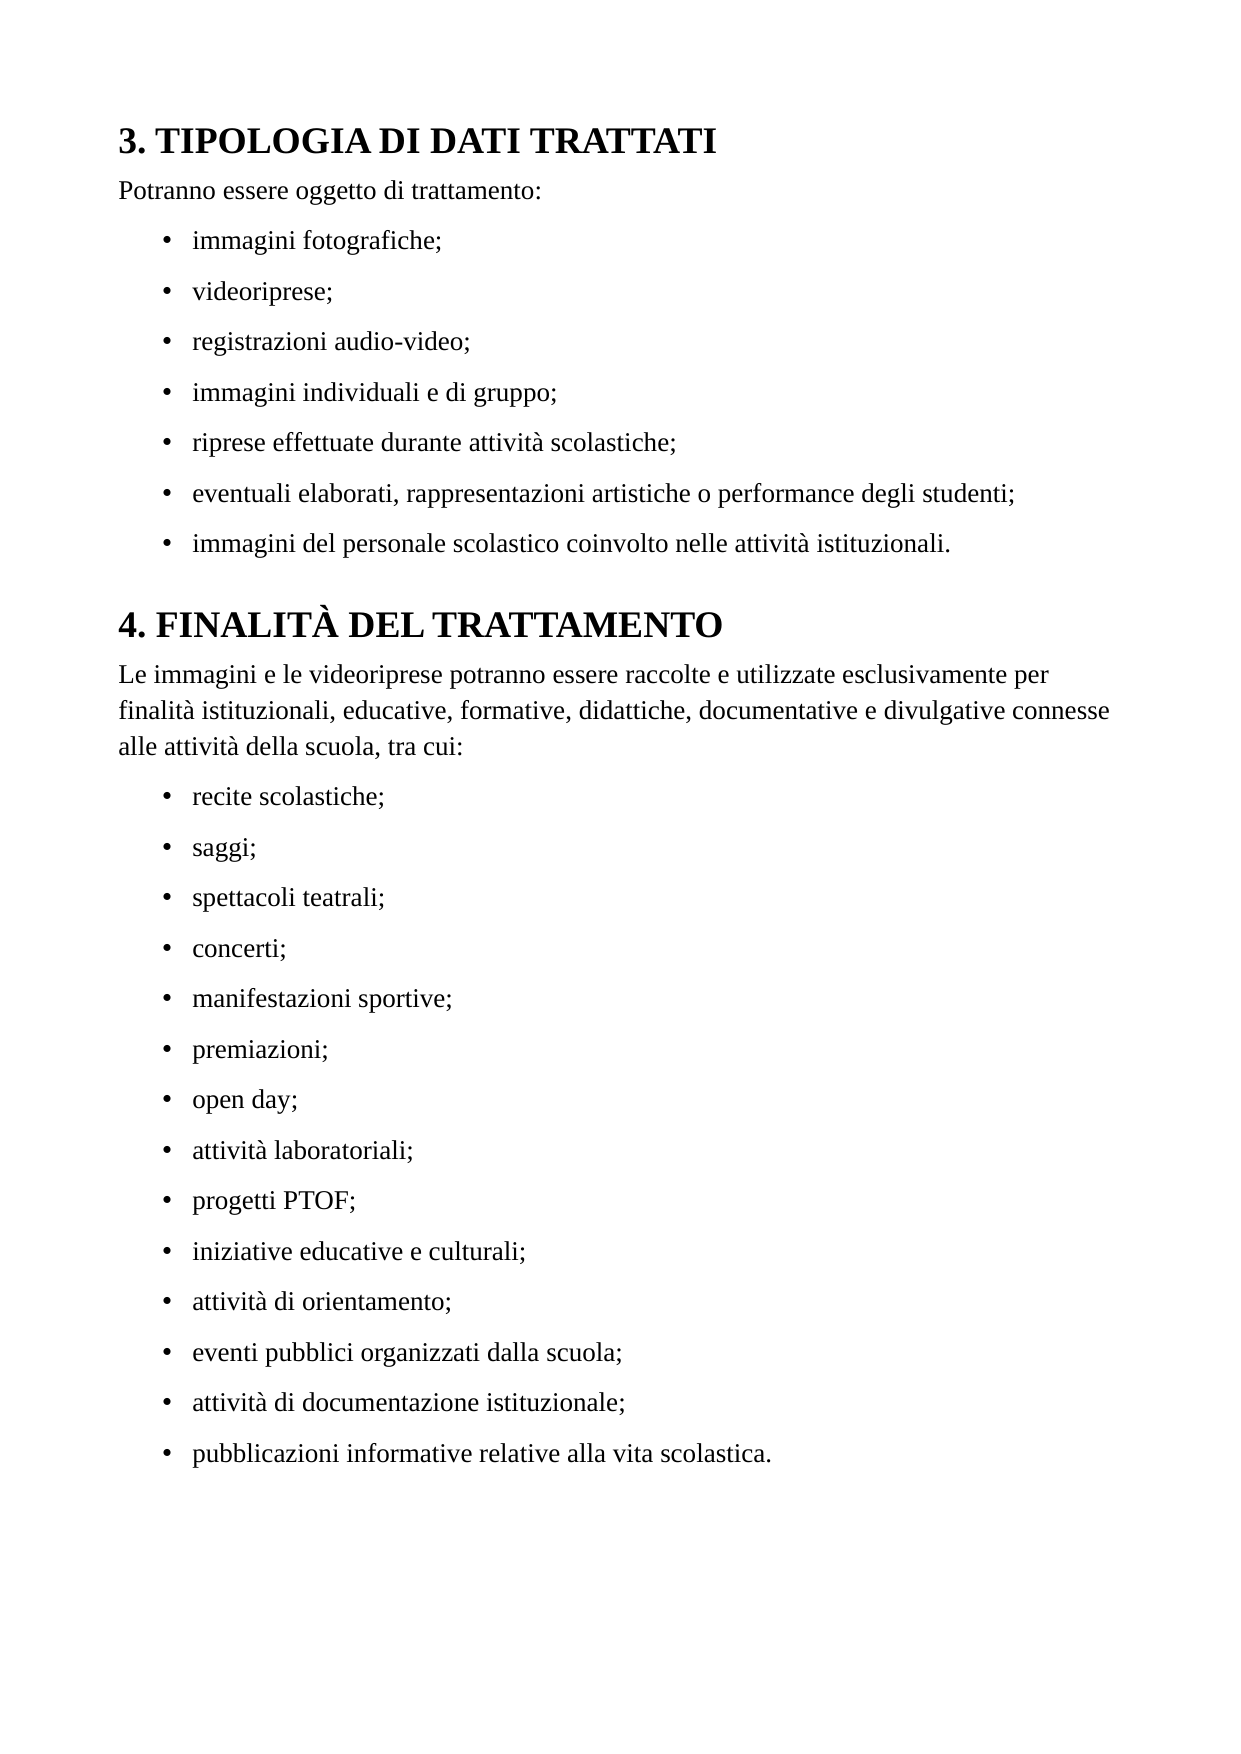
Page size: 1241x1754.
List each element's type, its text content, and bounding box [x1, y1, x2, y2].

subtitle 3. TIPOLOGIA DI DATI TRATTATI [118, 118, 1122, 161]
list attività di documentazione istituzionale; [162, 1386, 1122, 1418]
text Potranno essere oggetto di trattamento: [118, 174, 1122, 205]
list pubblicazioni informative relative alla vita scolastica. [162, 1437, 1122, 1468]
list eventi pubblici organizzati dalla scuola; [162, 1336, 1122, 1367]
text Le immagini e le videoriprese potranno essere raccolte e utilizzate esclusivamente per finalità istituzionali, educative, formative, didattiche, documentative e divulgative connesse alle attività della scuola, tra cui: [118, 658, 1122, 761]
list open day; [162, 1083, 1122, 1114]
list immagini fotografiche; [162, 224, 1122, 255]
list iniziative educative e culturali; [162, 1235, 1122, 1266]
list spettacoli teatrali; [162, 881, 1122, 912]
list immagini individuali e di gruppo; [162, 376, 1122, 407]
list attività laboratoriali; [162, 1134, 1122, 1165]
list videoriprese; [162, 274, 1122, 306]
subtitle 4. FINALITÀ DEL TRATTAMENTO [118, 603, 1122, 646]
list manifestazioni sportive; [162, 982, 1122, 1013]
list concerti; [162, 932, 1122, 963]
list attività di orientamento; [162, 1285, 1122, 1317]
list eventuali elaborati, rappresentazioni artistiche o performance degli studenti; [162, 477, 1122, 508]
list progetti PTOF; [162, 1184, 1122, 1216]
list recite scolastiche; [162, 780, 1122, 811]
list registrazioni audio-video; [162, 325, 1122, 356]
list premiazioni; [162, 1033, 1122, 1064]
list immagini del personale scolastico coinvolto nelle attività istituzionali. [162, 527, 1122, 558]
list saggi; [162, 831, 1122, 862]
list riprese effettuate durante attività scolastiche; [162, 426, 1122, 457]
